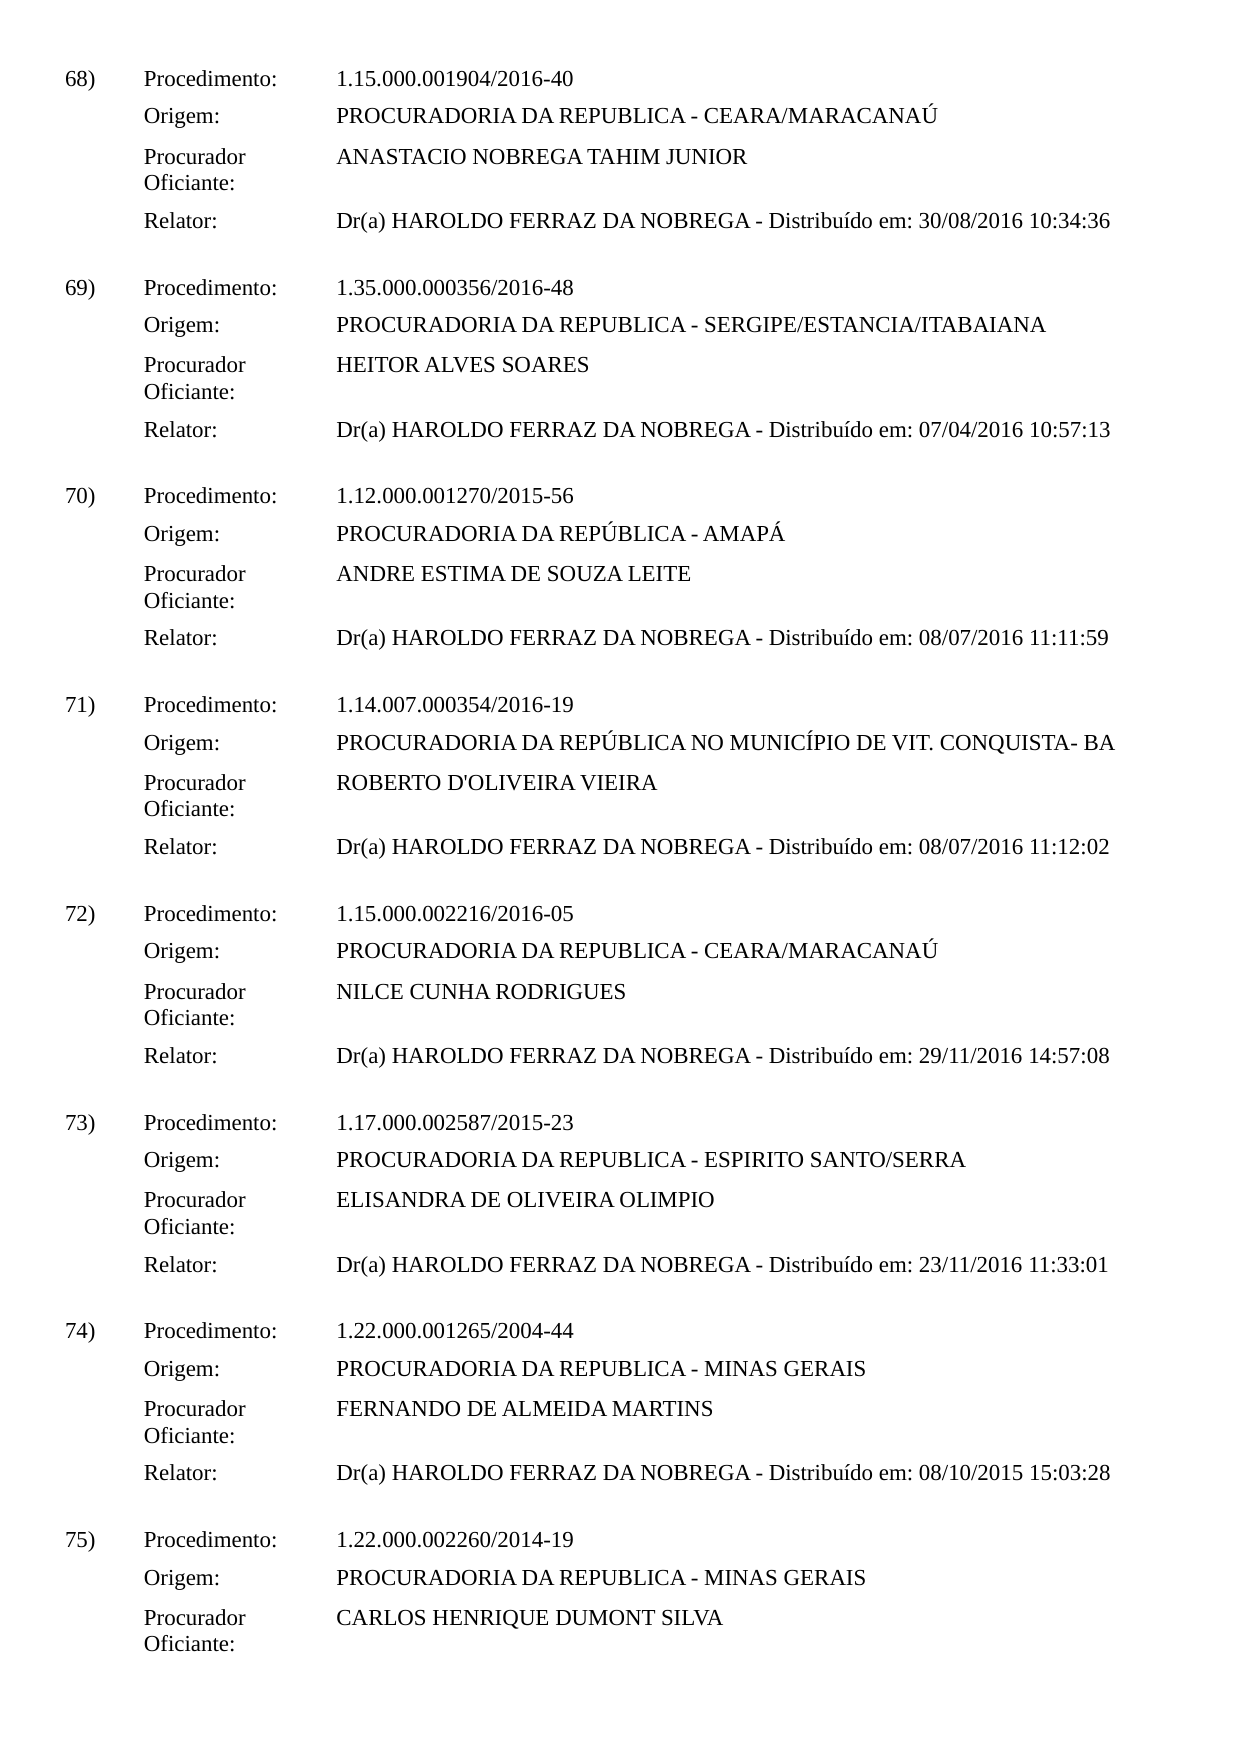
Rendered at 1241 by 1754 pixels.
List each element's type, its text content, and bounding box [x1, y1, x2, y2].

table_cell Dr(a) HAROLDO FERRAZ DA NOBREGA - Distribuído em: 08/07/2016 11:12:02 [330, 828, 1181, 868]
table_cell Dr(a) HAROLDO FERRAZ DA NOBREGA - Distribuído em: 29/11/2016 14:57:08 [330, 1036, 1181, 1076]
table_header 73) [59, 1103, 138, 1141]
table_cell Procurador Oficiante: [138, 346, 330, 410]
table_cell ROBERTO D'OLIVEIRA VIEIRA [330, 763, 1181, 827]
table_cell PROCURADORIA DA REPUBLICA - SERGIPE/ESTANCIA/ITABAIANA [330, 306, 1181, 346]
table_header 1.14.007.000354/2016-19 [330, 685, 1181, 723]
table_cell [59, 1245, 138, 1285]
table_header 71) [59, 685, 138, 723]
table_cell Procurador Oficiante: [138, 972, 330, 1036]
table_header Procedimento: [138, 1103, 330, 1141]
table_cell Dr(a) HAROLDO FERRAZ DA NOBREGA - Distribuído em: 23/11/2016 11:33:01 [330, 1245, 1181, 1285]
table_cell Origem: [138, 306, 330, 346]
table_cell Origem: [138, 514, 330, 554]
table_cell [59, 1141, 138, 1181]
table_cell FERNANDO DE ALMEIDA MARTINS [330, 1390, 1181, 1454]
table_header Procedimento: [138, 685, 330, 723]
table_cell PROCURADORIA DA REPÚBLICA - AMAPÁ [330, 514, 1181, 554]
table_header 1.22.000.001265/2004-44 [330, 1312, 1181, 1349]
table_cell PROCURADORIA DA REPUBLICA - MINAS GERAIS [330, 1558, 1181, 1598]
table_header Procedimento: [138, 268, 330, 306]
table_cell Origem: [138, 1349, 330, 1389]
table_cell Procurador Oficiante: [138, 1181, 330, 1245]
table_cell [59, 201, 138, 241]
table_header 1.22.000.002260/2014-19 [330, 1520, 1181, 1558]
table_cell [59, 723, 138, 763]
table_cell Relator: [138, 201, 330, 241]
table_header 69) [59, 268, 138, 306]
table_cell [59, 1349, 138, 1389]
table_cell CARLOS HENRIQUE DUMONT SILVA [330, 1598, 1181, 1662]
table_cell [59, 1036, 138, 1076]
table_cell Procurador Oficiante: [138, 1598, 330, 1662]
table_cell [59, 97, 138, 137]
table_header Procedimento: [138, 1312, 330, 1349]
table_cell [59, 555, 138, 619]
table_cell [59, 1390, 138, 1454]
table_cell Procurador Oficiante: [138, 1390, 330, 1454]
table_cell HEITOR ALVES SOARES [330, 346, 1181, 410]
table_header Procedimento: [138, 477, 330, 514]
table_cell [59, 514, 138, 554]
table_cell PROCURADORIA DA REPUBLICA - CEARA/MARACANAÚ [330, 932, 1181, 972]
table_cell Dr(a) HAROLDO FERRAZ DA NOBREGA - Distribuído em: 08/10/2015 15:03:28 [330, 1454, 1181, 1494]
table_cell PROCURADORIA DA REPÚBLICA NO MUNICÍPIO DE VIT. CONQUISTA- BA [330, 723, 1181, 763]
table_cell ANDRE ESTIMA DE SOUZA LEITE [330, 555, 1181, 619]
table_cell Procurador Oficiante: [138, 555, 330, 619]
table_cell ELISANDRA DE OLIVEIRA OLIMPIO [330, 1181, 1181, 1245]
table_cell Relator: [138, 410, 330, 450]
table_header 74) [59, 1312, 138, 1349]
table_cell PROCURADORIA DA REPUBLICA - CEARA/MARACANAÚ [330, 97, 1180, 137]
table_cell Origem: [138, 723, 330, 763]
table_cell PROCURADORIA DA REPUBLICA - MINAS GERAIS [330, 1349, 1181, 1389]
table_cell Origem: [138, 932, 330, 972]
table_cell Relator: [138, 1245, 330, 1285]
table_header 1.35.000.000356/2016-48 [330, 268, 1181, 306]
table_header 70) [59, 477, 138, 514]
table_cell Relator: [138, 1036, 330, 1076]
table_cell [59, 306, 138, 346]
table_cell Relator: [138, 1454, 330, 1494]
table_header 1.12.000.001270/2015-56 [330, 477, 1181, 514]
table_cell Origem: [138, 1141, 330, 1181]
table_cell [59, 410, 138, 450]
table_cell [59, 1181, 138, 1245]
table_cell [59, 1598, 138, 1662]
table_cell [59, 763, 138, 827]
table_cell Relator: [138, 828, 330, 868]
table_cell NILCE CUNHA RODRIGUES [330, 972, 1181, 1036]
table_cell ANASTACIO NOBREGA TAHIM JUNIOR [330, 137, 1180, 201]
table_cell Procurador Oficiante: [138, 137, 330, 201]
table_cell Dr(a) HAROLDO FERRAZ DA NOBREGA - Distribuído em: 07/04/2016 10:57:13 [330, 410, 1181, 450]
table_cell [59, 619, 138, 659]
table_cell Dr(a) HAROLDO FERRAZ DA NOBREGA - Distribuído em: 30/08/2016 10:34:36 [330, 201, 1180, 241]
table_header 75) [59, 1520, 138, 1558]
table_header 1.17.000.002587/2015-23 [330, 1103, 1181, 1141]
table_cell [59, 1558, 138, 1598]
table_cell [59, 932, 138, 972]
table_cell [59, 828, 138, 868]
table_cell [59, 1454, 138, 1494]
table_cell Dr(a) HAROLDO FERRAZ DA NOBREGA - Distribuído em: 08/07/2016 11:11:59 [330, 619, 1181, 659]
table_header Procedimento: [138, 894, 330, 932]
table_cell [59, 346, 138, 410]
table_header 72) [59, 894, 138, 932]
table_cell Procurador Oficiante: [138, 763, 330, 827]
table_cell [59, 137, 138, 201]
table_cell [59, 972, 138, 1036]
table_header Procedimento: [138, 59, 330, 97]
table_cell Relator: [138, 619, 330, 659]
table_cell PROCURADORIA DA REPUBLICA - ESPIRITO SANTO/SERRA [330, 1141, 1181, 1181]
table_cell Origem: [138, 97, 330, 137]
table_cell Origem: [138, 1558, 330, 1598]
table_header 68) [59, 59, 138, 97]
table_header Procedimento: [138, 1520, 330, 1558]
table_header 1.15.000.001904/2016-40 [330, 59, 1180, 97]
table_header 1.15.000.002216/2016-05 [330, 894, 1181, 932]
